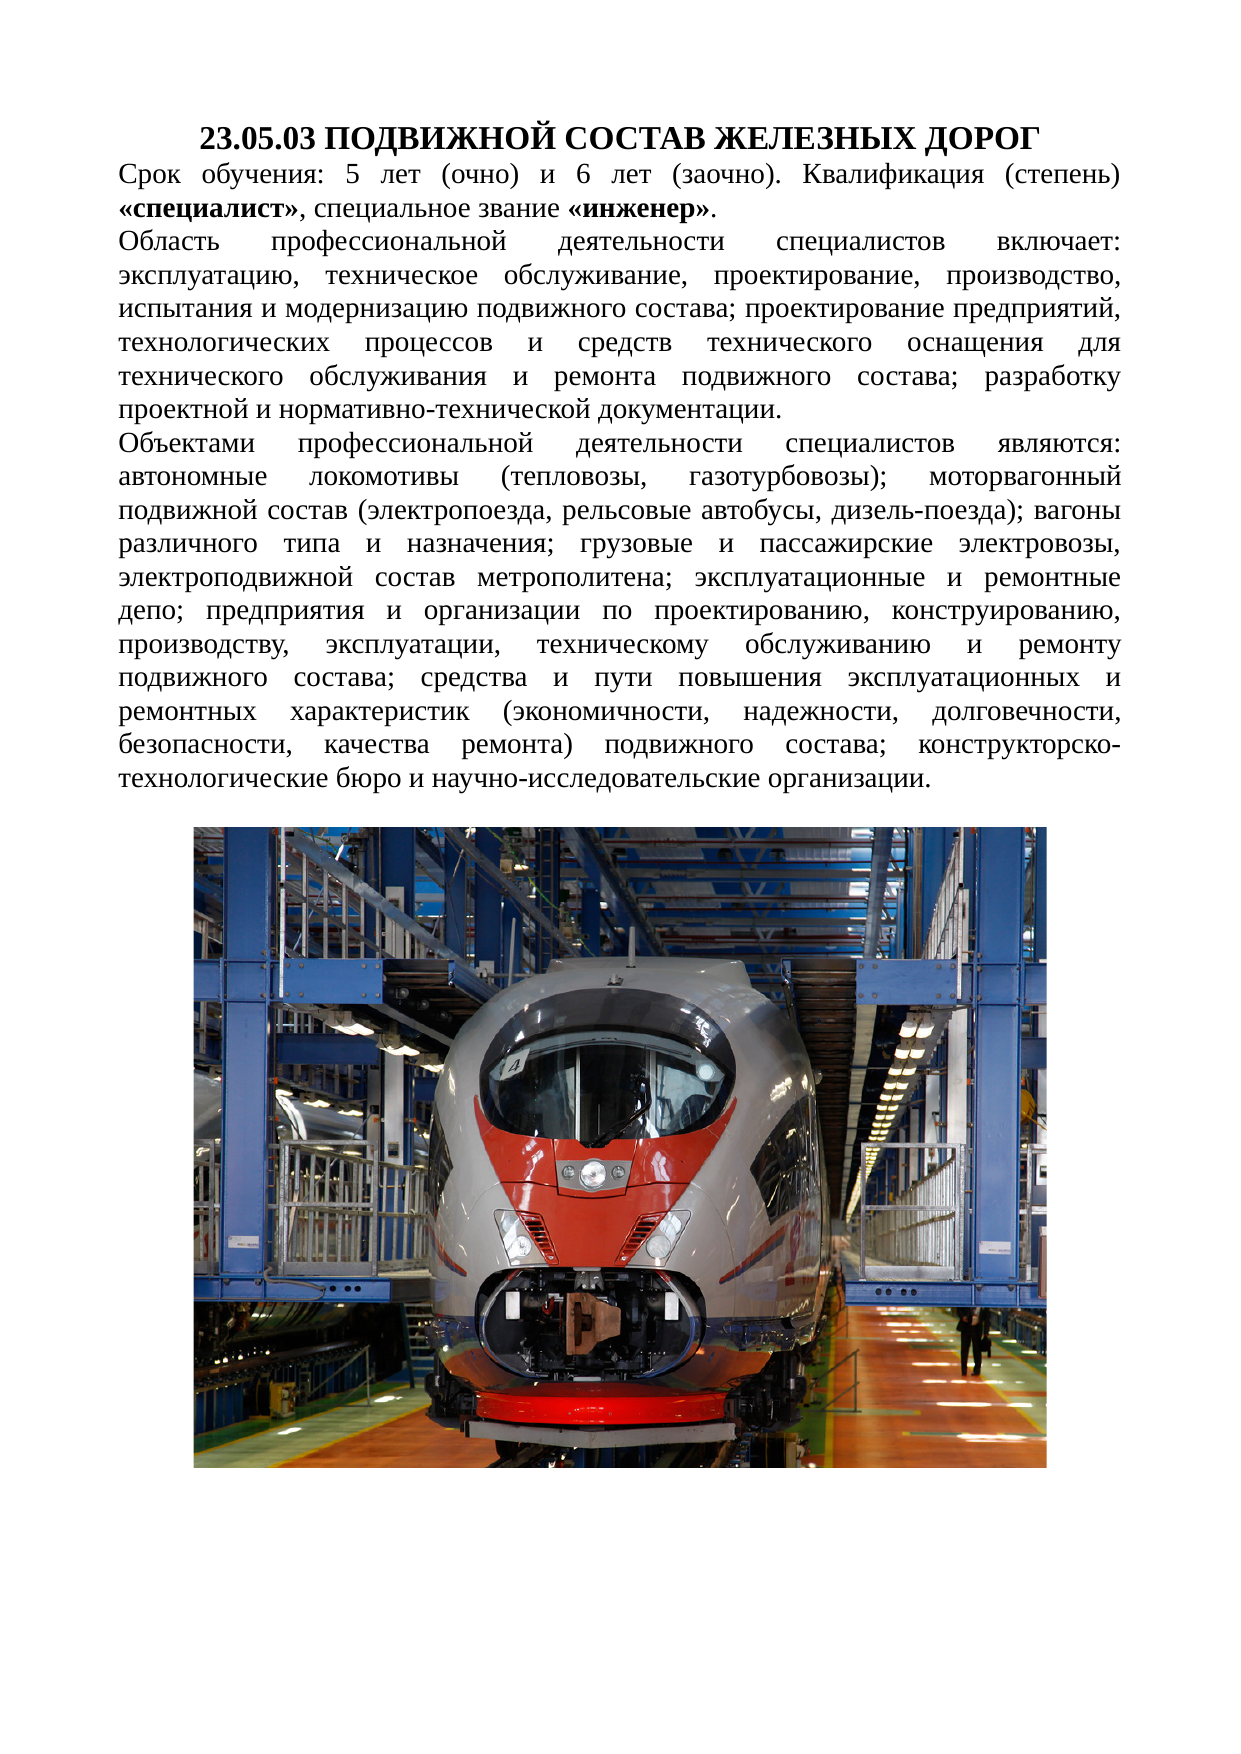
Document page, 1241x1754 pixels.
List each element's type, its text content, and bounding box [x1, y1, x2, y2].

picture [193, 827, 1047, 1468]
text 23.05.03 Подвижной состав железных дорог [118, 118, 1122, 156]
text Объектами профессиональной деятельности специалистов являются: автономные локомотивы (тепловозы, газотурбовозы); моторвагонный подвижной состав (электропоезда, рельсовые автобусы, дизель-поезда); вагоны различного типа и назначения; грузовые и пассажирские электровозы, электроподвижной состав метрополитена; эксплуатационные и ремонтные депо; предприятия и организации по проектированию, конструированию, производству, эксплуатации, техническому обслуживанию и ремонту подвижного состава; средства и пути повышения эксплуатационных и ремонтных характеристик (экономичности, надежности, долговечности, безопасности, качества ремонта) подвижного состава; конструкторско-технологические бюро и научно-исследовательские организации. [118, 425, 1122, 794]
text Область профессиональной деятельности специалистов включает: эксплуатацию, техническое обслуживание, проектирование, производство, испытания и модернизацию подвижного состава; проектирование предприятий, технологических процессов и средств технического оснащения для технического обслуживания и ремонта подвижного состава; разработку проектной и нормативно-технической документации. [118, 223, 1122, 425]
text Срок обучения: 5 лет (очно) и 6 лет (заочно). Квалификация (степень) «специалист», специальное звание «инженер». [118, 156, 1122, 223]
